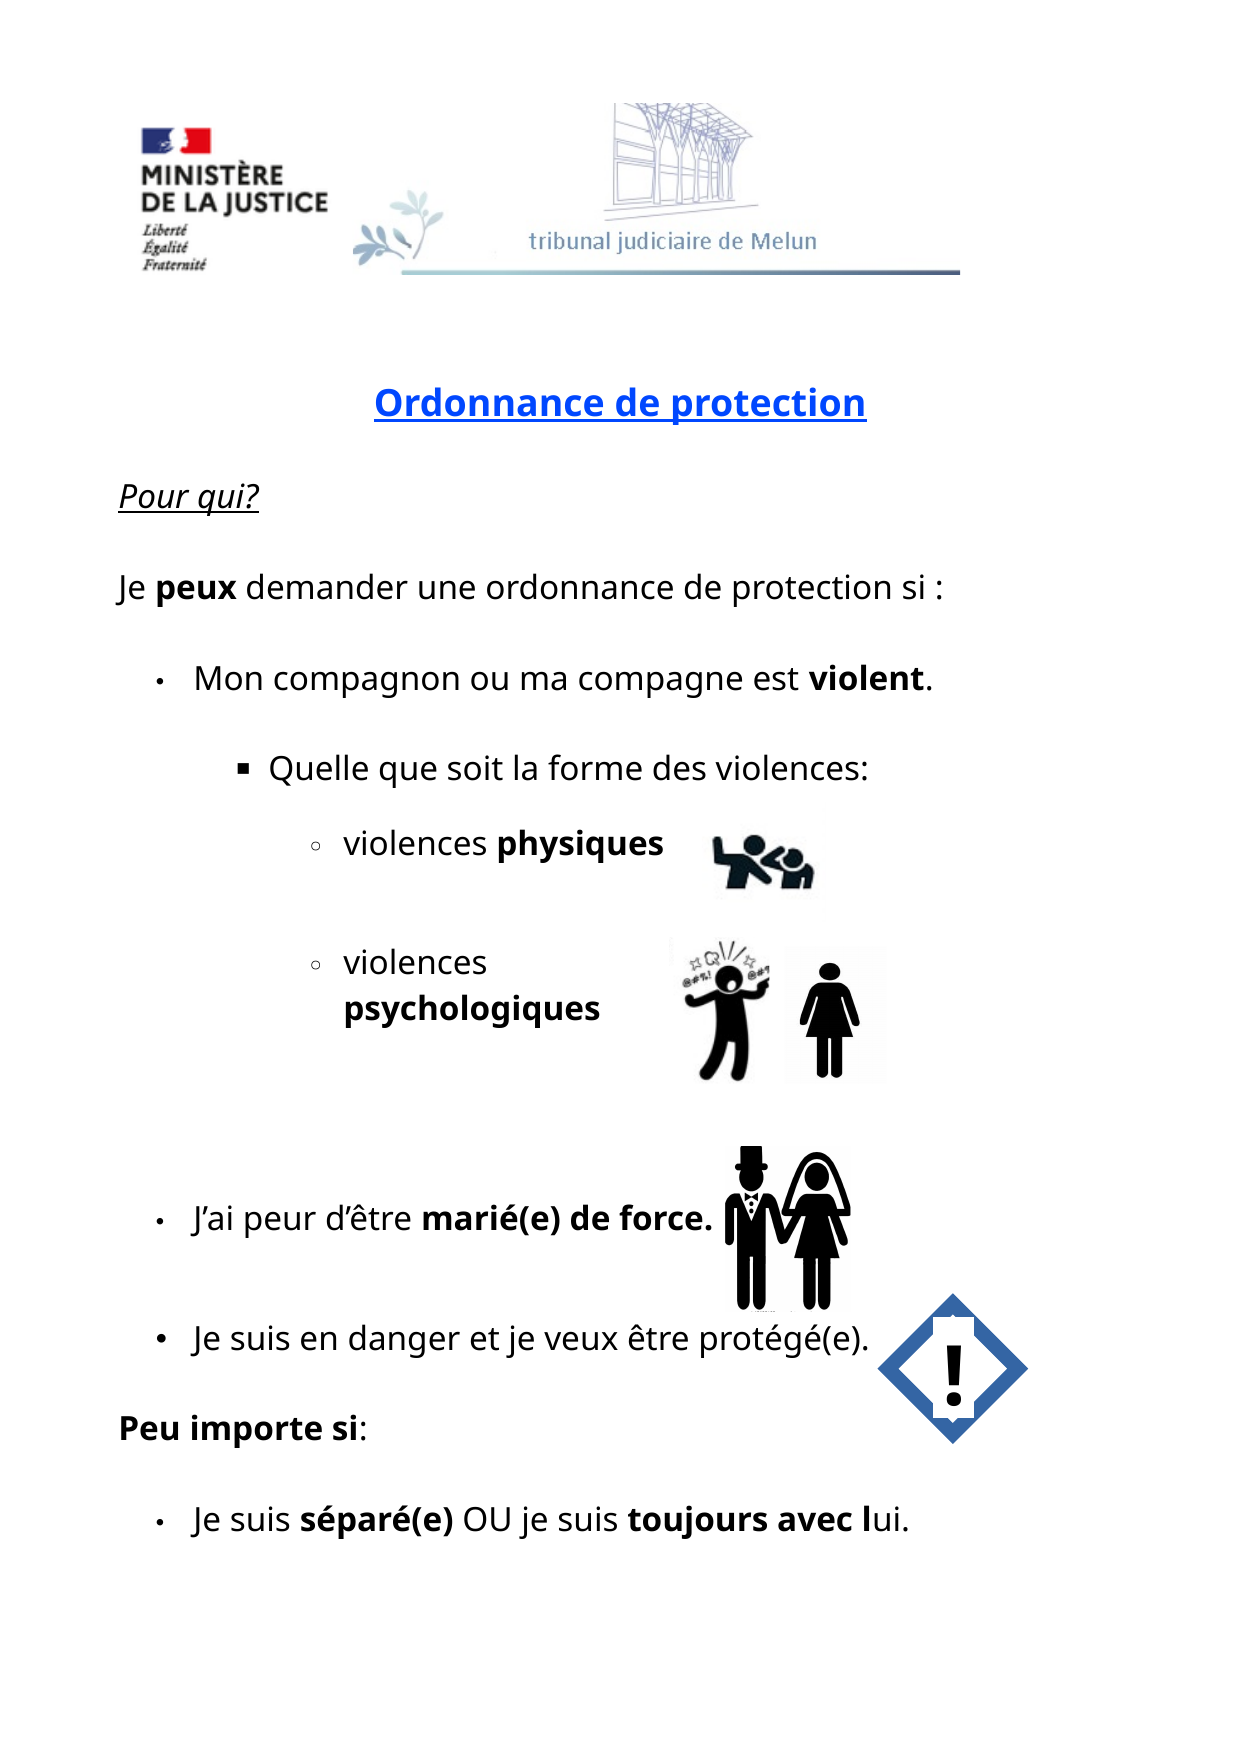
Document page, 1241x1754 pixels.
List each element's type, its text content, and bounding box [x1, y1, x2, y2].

text Je peux demander une ordonnance de protection si : [118, 563, 1122, 609]
picture [701, 802, 827, 922]
list J’ai peur d’être marié(e) de force. [156, 1195, 725, 1240]
picture [725, 1146, 851, 1312]
list Quelle que soit la forme des violences: [231, 745, 1122, 791]
picture [784, 946, 887, 1084]
list violences physiques [306, 819, 701, 865]
list [827, 819, 1122, 865]
text ! [933, 1317, 974, 1418]
text Peu importe si: [118, 1405, 1122, 1451]
list [851, 1195, 1122, 1240]
list Je suis séparé(e) OU je suis toujours avec lui. [156, 1496, 1122, 1541]
text Pour qui? [118, 473, 1122, 518]
picture [118, 103, 960, 357]
list Mon compagnon ou ma compagne est violent. [156, 654, 1122, 700]
list violences psychologiques [306, 939, 669, 1030]
picture [669, 937, 770, 1088]
list [770, 939, 1122, 1030]
text Ordonnance de protection [118, 376, 1122, 427]
list [975, 1314, 1122, 1360]
list Je suis en danger et je veux être protégé(e). [156, 1314, 931, 1360]
